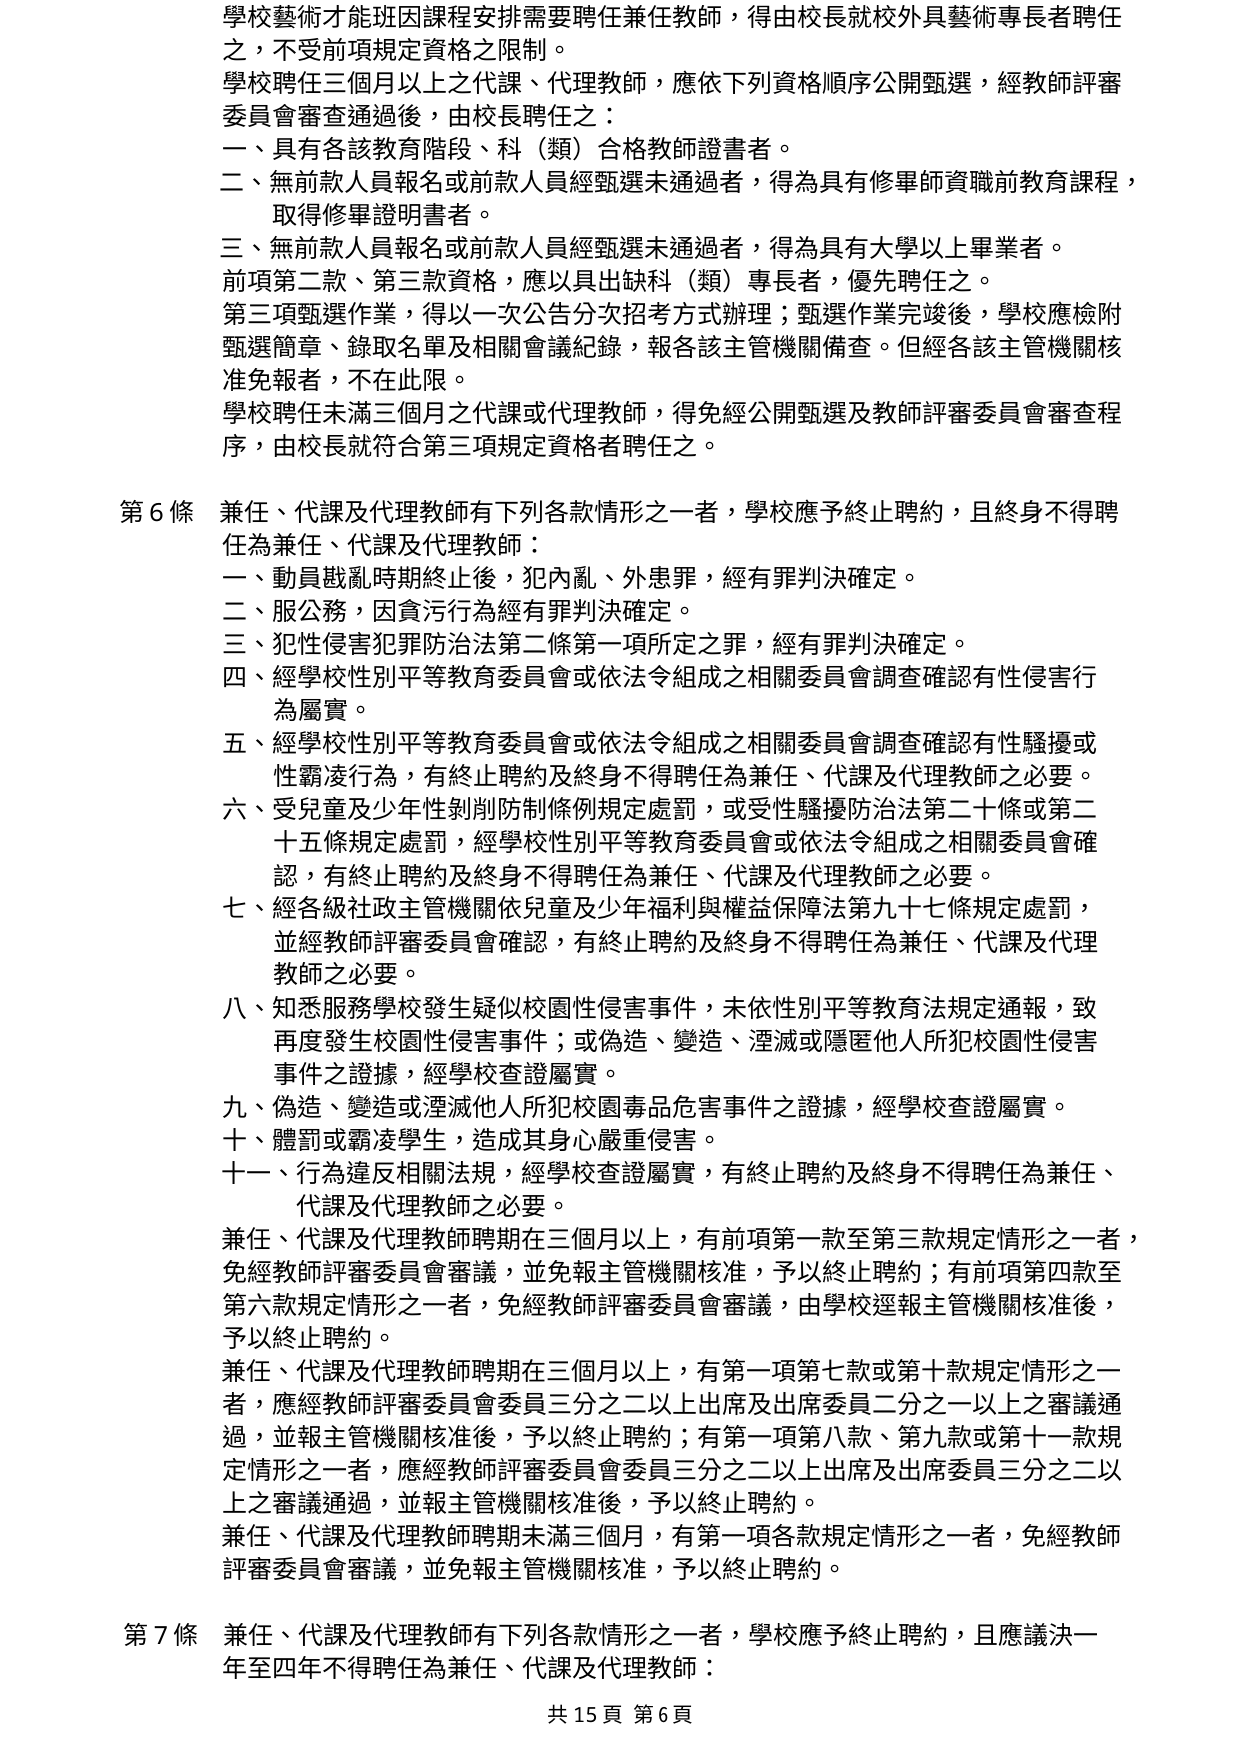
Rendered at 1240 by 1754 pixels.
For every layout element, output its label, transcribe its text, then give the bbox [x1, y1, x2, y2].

text 第三項甄選作業，得以一次公告分次招考方式辦理；甄選作業完竣後，學校應檢附甄選簡章、錄取名單及相關會議紀錄，報各該主管機關備查。但經各該主管機關核准免報者，不在此限。 [222, 297, 1122, 396]
text 二、服公務，因貪污行為經有罪判決確定。 [222, 594, 1122, 627]
text 八、知悉服務學校發生疑似校園性侵害事件，未依性別平等教育法規定通報，致再度發生校園性侵害事件；或偽造、變造、湮滅或隱匿他人所犯校園性侵害事件之證據，經學校查證屬實。 [222, 991, 1122, 1090]
text 六、受兒童及少年性剝削防制條例規定處罰，或受性騷擾防治法第二十條或第二十五條規定處罰，經學校性別平等教育委員會或依法令組成之相關委員會確認，有終止聘約及終身不得聘任為兼任、代課及代理教師之必要。 [222, 792, 1122, 892]
text 一、動員戡亂時期終止後，犯內亂、外患罪，經有罪判決確定。 [222, 561, 1122, 594]
text 前項第二款、第三款資格，應以具出缺科（類）專長者，優先聘任之。 [222, 264, 1122, 297]
text 學校聘任三個月以上之代課、代理教師，應依下列資格順序公開甄選，經教師評審委員會審查通過後，由校長聘任之： [222, 66, 1122, 132]
text 兼任、代課及代理教師聘期未滿三個月，有第一項各款規定情形之一者，免經教師評審委員會審議，並免報主管機關核准，予以終止聘約。 [222, 1519, 1122, 1585]
text 三、犯性侵害犯罪防治法第二條第一項所定之罪，經有罪判決確定。 [222, 627, 1122, 660]
text 學校藝術才能班因課程安排需要聘任兼任教師，得由校長就校外具藝術專長者聘任之，不受前項規定資格之限制。 [222, 0, 1122, 66]
text 九、偽造、變造或湮滅他人所犯校園毒品危害事件之證據，經學校查證屬實。 [222, 1090, 1122, 1123]
text 第6條 兼任、代課及代理教師有下列各款情形之一者，學校應予終止聘約，且終身不得聘任為兼任、代課及代理教師： [119, 495, 1122, 561]
text 第7條 兼任、代課及代理教師有下列各款情形之一者，學校應予終止聘約，且應議決一年至四年不得聘任為兼任、代課及代理教師： [123, 1618, 1122, 1684]
text 一、具有各該教育階段、科（類）合格教師證書者。 [222, 132, 1122, 165]
text 十、體罰或霸凌學生，造成其身心嚴重侵害。 [222, 1123, 1122, 1156]
text 三、無前款人員報名或前款人員經甄選未通過者，得為具有大學以上畢業者。 [219, 231, 1122, 264]
text 二、無前款人員報名或前款人員經甄選未通過者，得為具有修畢師資職前教育課程，取得修畢證明書者。 [219, 165, 1122, 231]
text 兼任、代課及代理教師聘期在三個月以上，有前項第一款至第三款規定情形之一者，免經教師評審委員會審議，並免報主管機關核准，予以終止聘約；有前項第四款至第六款規定情形之一者，免經教師評審委員會審議，由學校逕報主管機關核准後，予以終止聘約。 [222, 1222, 1122, 1354]
text 七、經各級社政主管機關依兒童及少年福利與權益保障法第九十七條規定處罰，並經教師評審委員會確認，有終止聘約及終身不得聘任為兼任、代課及代理教師之必要。 [222, 892, 1122, 991]
text 兼任、代課及代理教師聘期在三個月以上，有第一項第七款或第十款規定情形之一者，應經教師評審委員會委員三分之二以上出席及出席委員二分之一以上之審議通過，並報主管機關核准後，予以終止聘約；有第一項第八款、第九款或第十一款規定情形之一者，應經教師評審委員會委員三分之二以上出席及出席委員三分之二以上之審議通過，並報主管機關核准後，予以終止聘約。 [222, 1354, 1122, 1519]
text 五、經學校性別平等教育委員會或依法令組成之相關委員會調查確認有性騷擾或性霸凌行為，有終止聘約及終身不得聘任為兼任、代課及代理教師之必要。 [222, 726, 1122, 792]
text 學校聘任未滿三個月之代課或代理教師，得免經公開甄選及教師評審委員會審查程序，由校長就符合第三項規定資格者聘任之。 [222, 396, 1122, 462]
text 十一、行為違反相關法規，經學校查證屬實，有終止聘約及終身不得聘任為兼任、代課及代理教師之必要。 [221, 1156, 1122, 1222]
text 四、經學校性別平等教育委員會或依法令組成之相關委員會調查確認有性侵害行為屬實。 [222, 660, 1122, 726]
